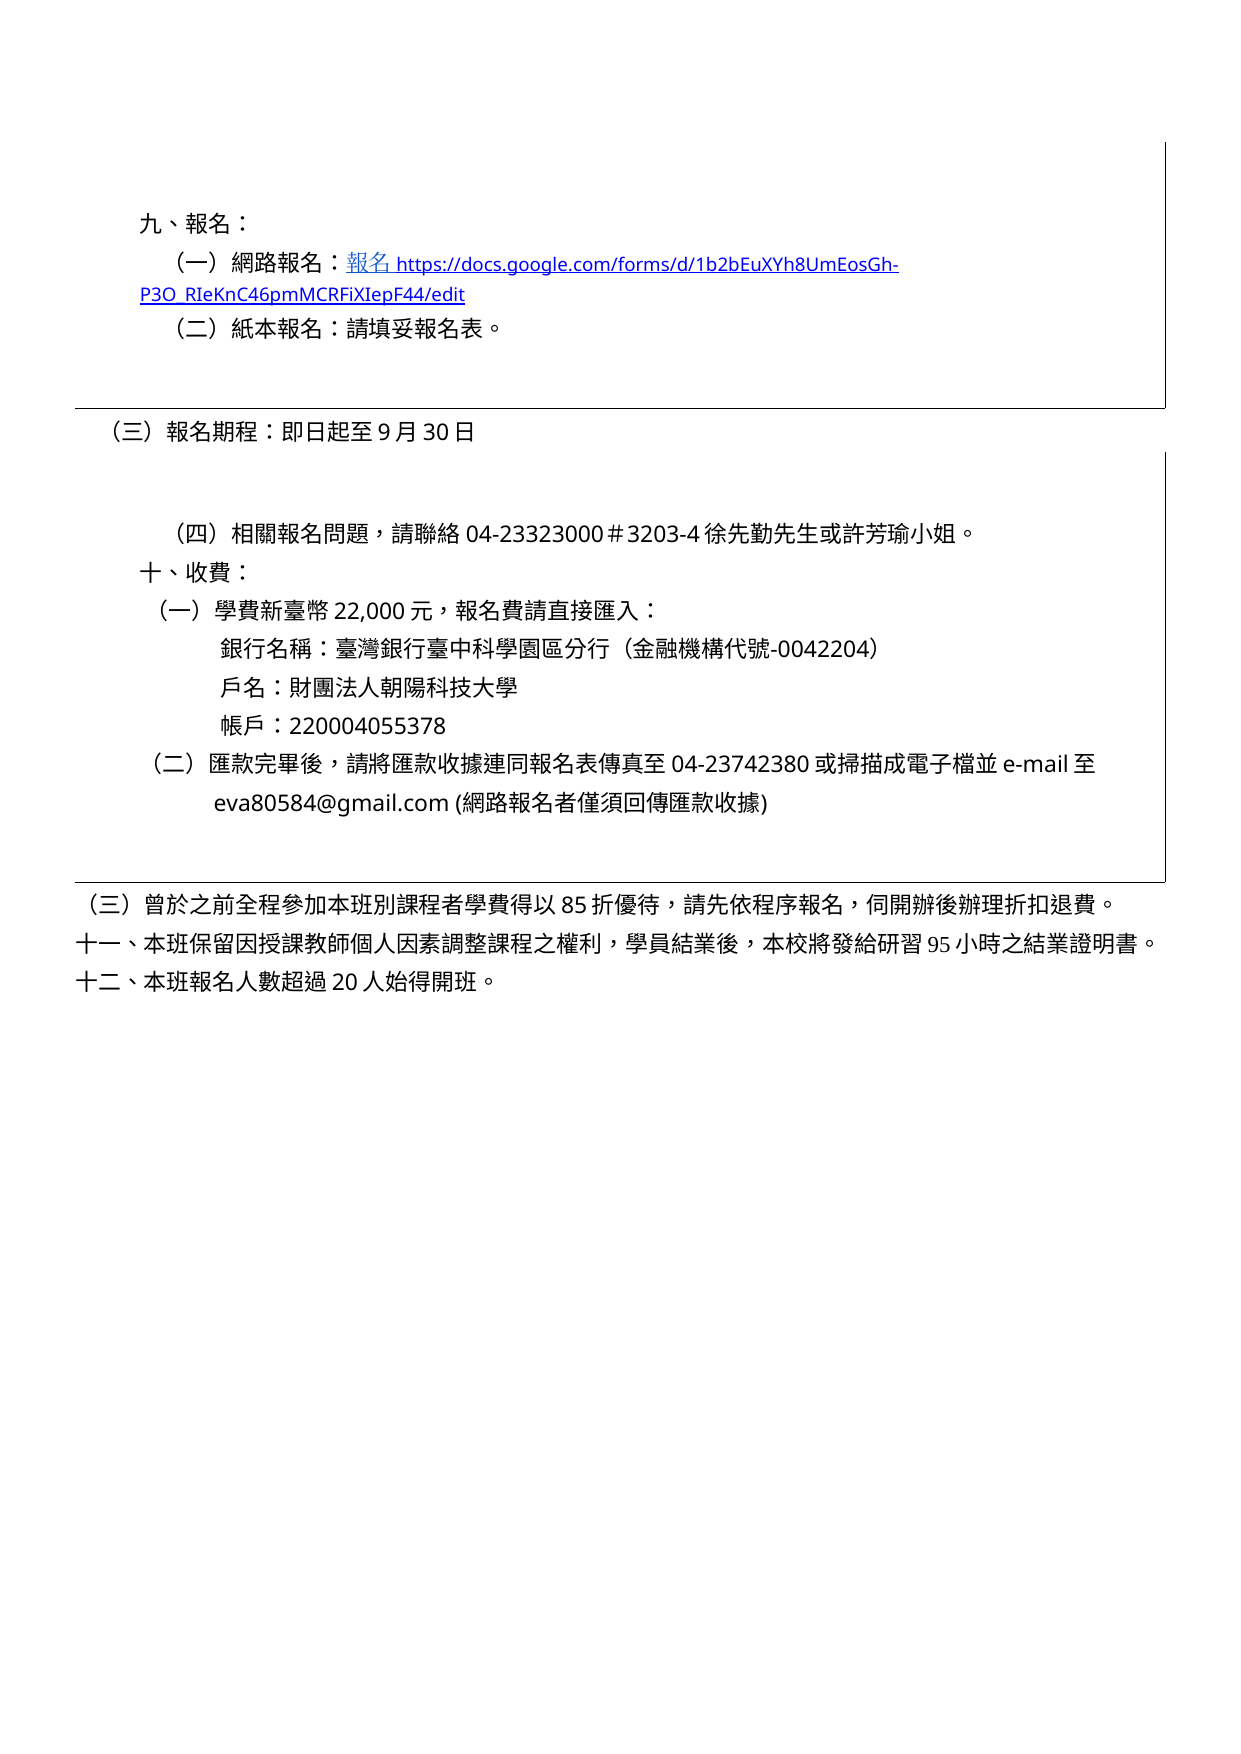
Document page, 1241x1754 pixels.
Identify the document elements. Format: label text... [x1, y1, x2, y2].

text 銀行名稱：臺灣銀行臺中科學園區分行（金融機構代號-0042204） [75, 567, 1165, 605]
text 十二、本班報名人數超過20人始得開班。 [75, 964, 1165, 997]
text （四）相關報名問題，請聯絡 04-23323000＃3203-4徐先勤先生或許芳瑜小姐。 [75, 452, 1165, 490]
text 帳戶：220004055378 [75, 643, 1165, 682]
text 十一、本班保留因授課教師個人因素調整課程之權利，學員結業後，本校將發給研習95小時之結業證明書。 [75, 926, 1165, 959]
text 九、報名： [75, 142, 1165, 180]
text （二）匯款完畢後，請將匯款收據連同報名表傳真至04-23742380或掃描成電子檔並e-mail至eva80584@gmail.com (網路報名者僅須回傳匯款收據) [75, 682, 1165, 882]
text 戶名：財團法人朝陽科技大學 [75, 605, 1165, 643]
text 十、收費： [75, 490, 1165, 528]
text （一）網路報名：報名https://docs.google.com/forms/d/1b2bEuXYh8UmEosGh-P3O_RIeKnC46pmMCRFiXIepF44/edit [75, 180, 1165, 246]
text （三）曾於之前全程參加本班別課程者學費得以85折優待，請先依程序報名，伺開辦後辦理折扣退費。 [75, 887, 1165, 921]
text （二）紙本報名：請填妥報名表。 [75, 246, 1165, 408]
text （三）報名期程：即日起至9月30日 [75, 413, 1165, 447]
text （一）學費新臺幣22,000元，報名費請直接匯入： [75, 528, 1165, 567]
